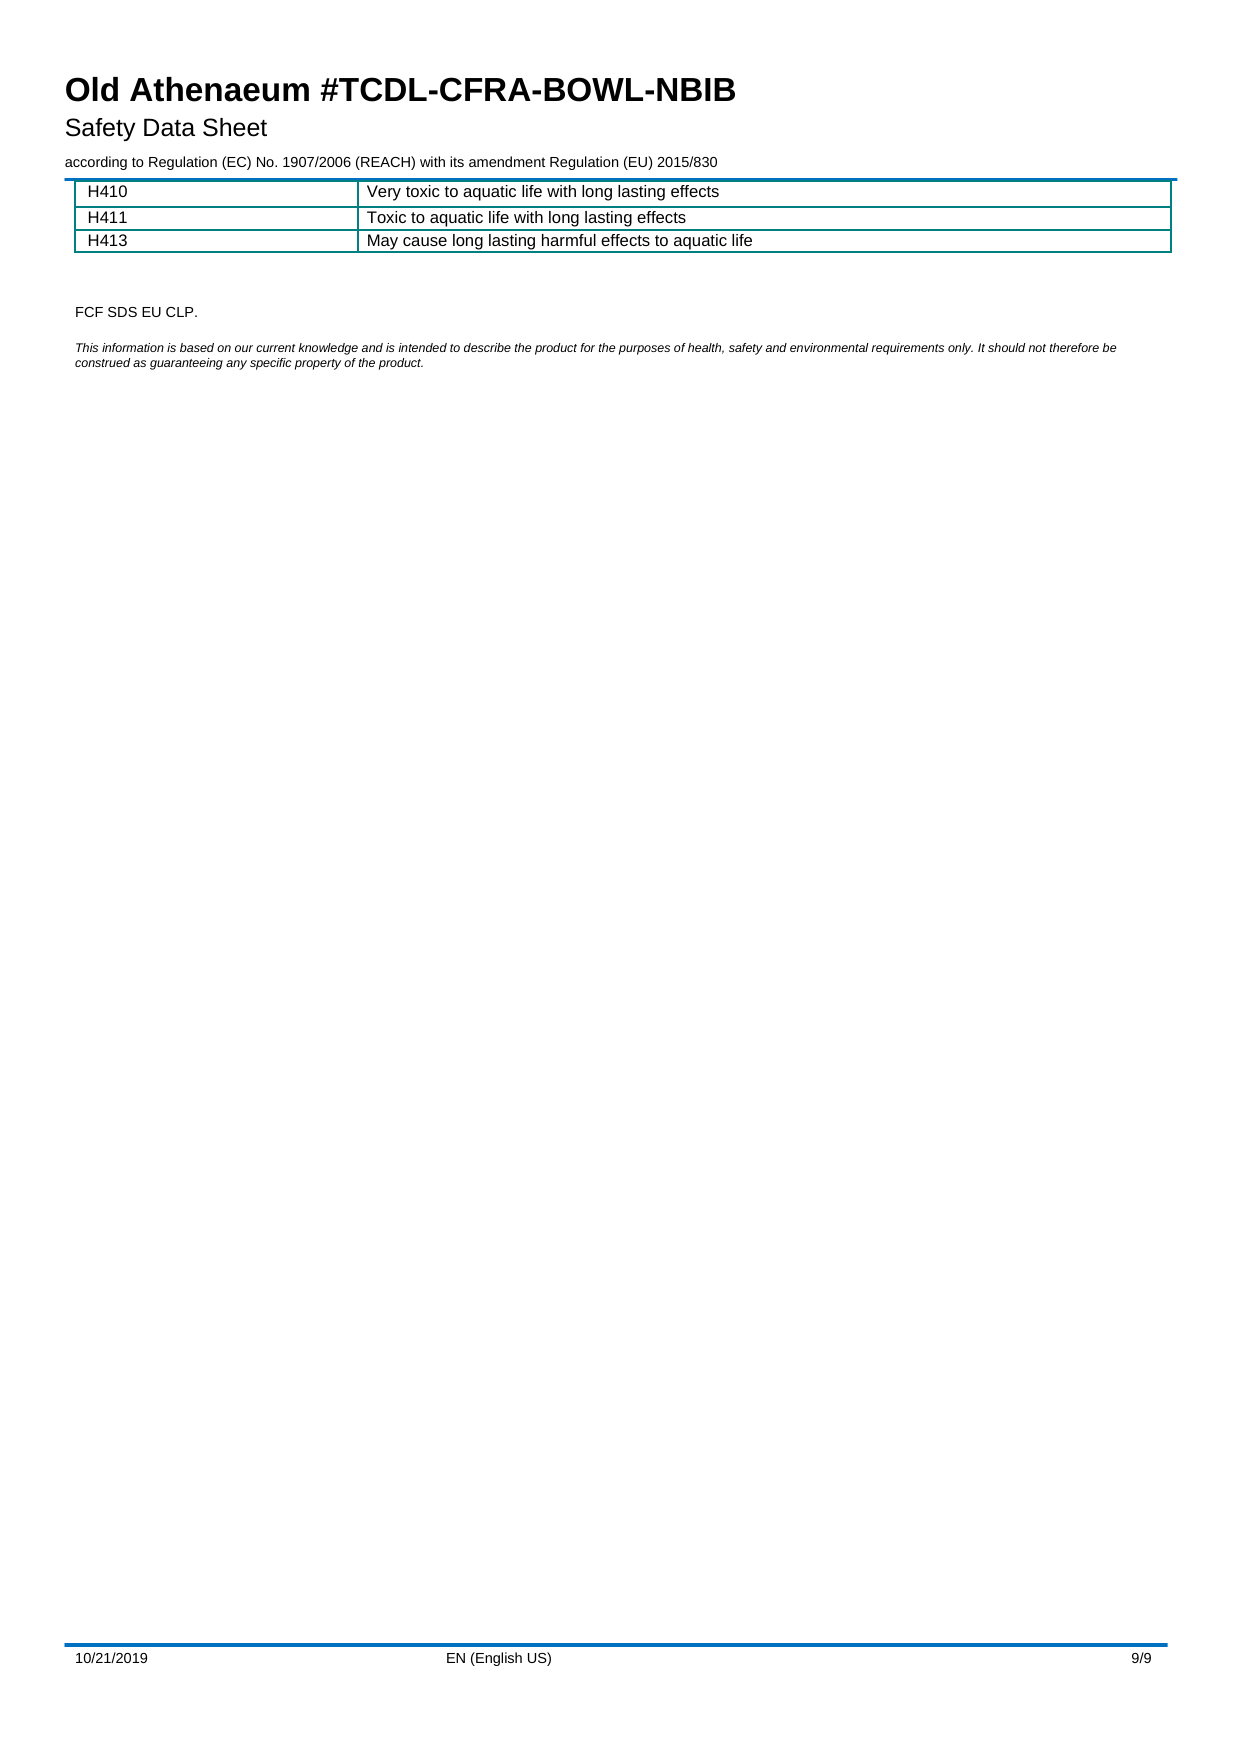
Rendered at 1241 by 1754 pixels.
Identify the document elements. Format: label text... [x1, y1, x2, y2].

text 10/21/2019 EN (English US) 9/9 [75, 1649, 1172, 1666]
text Old Athenaeum #TCDL-CFRA-BOWL-NBIB [64, 70, 1172, 108]
text according to Regulation (EC) No. 1907/2006 (REACH) with its amendment Regulation (EU) 2015/830 [64, 154, 1172, 171]
picture [64, 1643, 1168, 1647]
table_header H410 [76, 182, 357, 206]
table_cell H413 [76, 231, 357, 251]
text This information is based on our current knowledge and is intended to describe the product for the purposes of health, safety and environmental requirements only. It should not therefore be construed as guaranteeing any specific property of the product. [75, 341, 1119, 371]
table_cell H411 [76, 208, 357, 228]
text Safety Data Sheet [64, 113, 1172, 142]
table_header Very toxic to aquatic life with long lasting effects [359, 182, 1170, 206]
text FCF SDS EU CLP. [75, 303, 1172, 320]
table_cell Toxic to aquatic life with long lasting effects [359, 208, 1170, 228]
table_cell May cause long lasting harmful effects to aquatic life [359, 231, 1170, 251]
